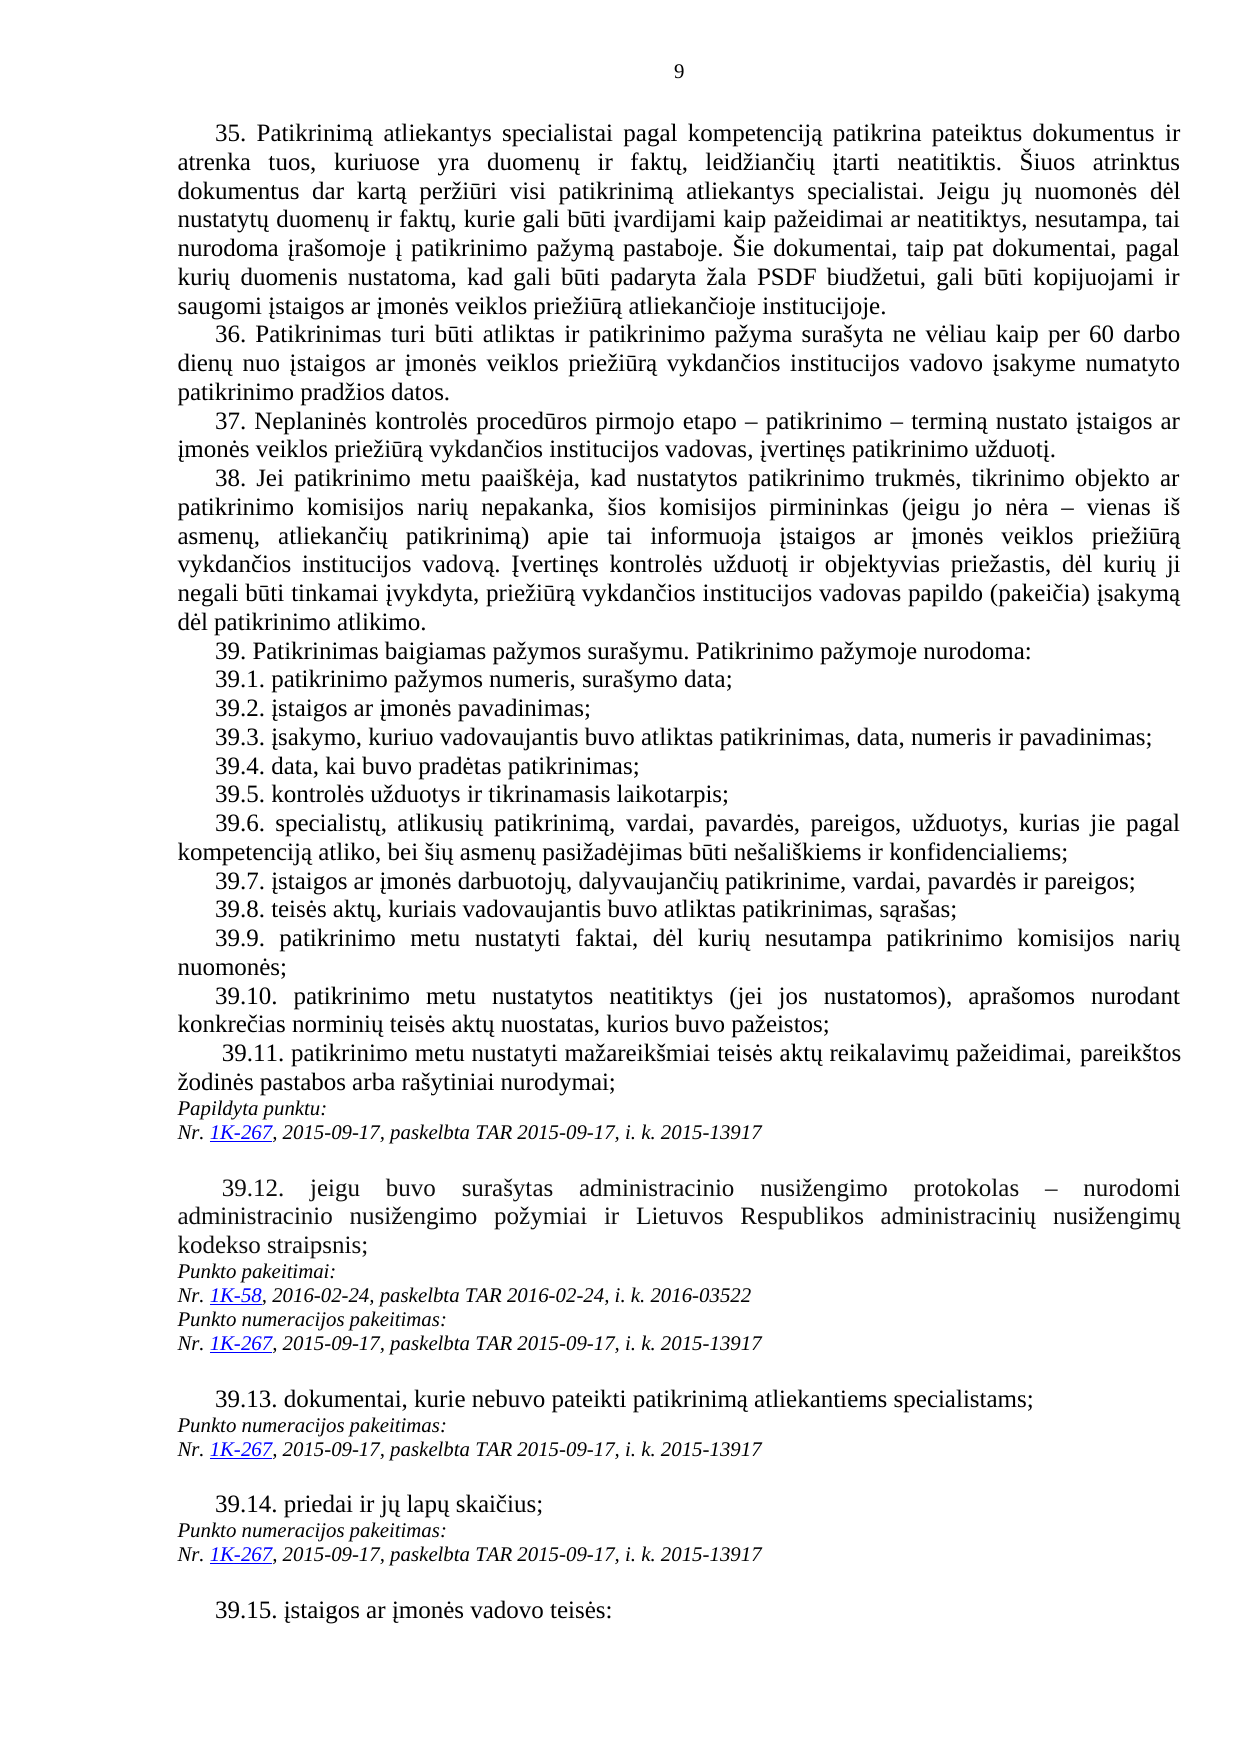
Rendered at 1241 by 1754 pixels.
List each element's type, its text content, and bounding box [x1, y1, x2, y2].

text 39.3. įsakymo, kuriuo vadovaujantis buvo atliktas patikrinimas, data, numeris ir pavadinimas; [177, 722, 1181, 751]
text 39.14. priedai ir jų lapų skaičius; [177, 1489, 1181, 1518]
text 39.4. data, kai buvo pradėtas patikrinimas; [177, 751, 1181, 779]
text 39.7. įstaigos ar įmonės darbuotojų, dalyvaujančių patikrinime, vardai, pavardės ir pareigos; [177, 866, 1181, 894]
text Punkto pakeitimai: [177, 1259, 1181, 1283]
text Nr. 1K-58, 2016-02-24, paskelbta TAR 2016-02-24, i. k. 2016-03522 [177, 1283, 1181, 1307]
text 39.6. specialistų, atlikusių patikrinimą, vardai, pavardės, pareigos, užduotys, kurias jie pagal kompetenciją atliko, bei šių asmenų pasižadėjimas būti nešališkiems ir konfidencialiems; [177, 808, 1181, 866]
text 39.13. dokumentai, kurie nebuvo pateikti patikrinimą atliekantiems specialistams; [177, 1384, 1181, 1413]
text Papildyta punktu: [177, 1096, 1181, 1120]
text 39.8. teisės aktų, kuriais vadovaujantis buvo atliktas patikrinimas, sąrašas; [177, 894, 1181, 923]
text 39.1. patikrinimo pažymos numeris, surašymo data; [177, 664, 1181, 693]
text Nr. 1K-267, 2015-09-17, paskelbta TAR 2015-09-17, i. k. 2015-13917 [177, 1331, 1181, 1355]
text 37. Neplaninės kontrolės procedūros pirmojo etapo – patikrinimo – terminą nustato įstaigos ar įmonės veiklos priežiūrą vykdančios institucijos vadovas, įvertinęs patikrinimo užduotį. [177, 406, 1181, 463]
text 39. Patikrinimas baigiamas pažymos surašymu. Patikrinimo pažymoje nurodoma: [177, 636, 1181, 664]
text 39.5. kontrolės užduotys ir tikrinamasis laikotarpis; [177, 779, 1181, 808]
text 39.11. patikrinimo metu nustatyti mažareikšmiai teisės aktų reikalavimų pažeidimai, pareikštos žodinės pastabos arba rašytiniai nurodymai; [177, 1038, 1181, 1096]
text 35. Patikrinimą atliekantys specialistai pagal kompetenciją patikrina pateiktus dokumentus ir atrenka tuos, kuriuose yra duomenų ir faktų, leidžiančių įtarti neatitiktis. Šiuos atrinktus dokumentus dar kartą peržiūri visi patikrinimą atliekantys specialistai. Jeigu jų nuomonės dėl nustatytų duomenų ir faktų, kurie gali būti įvardijami kaip pažeidimai ar neatitiktys, nesutampa, tai nurodoma įrašomoje į patikrinimo pažymą pastaboje. Šie dokumentai, taip pat dokumentai, pagal kurių duomenis nustatoma, kad gali būti padaryta žala PSDF biudžetui, gali būti kopijuojami ir saugomi įstaigos ar įmonės veiklos priežiūrą atliekančioje institucijoje. [177, 118, 1181, 319]
text 39.15. įstaigos ar įmonės vadovo teisės: [177, 1595, 1181, 1624]
text 38. Jei patikrinimo metu paaiškėja, kad nustatytos patikrinimo trukmės, tikrinimo objekto ar patikrinimo komisijos narių nepakanka, šios komisijos pirmininkas (jeigu jo nėra – vienas iš asmenų, atliekančių patikrinimą) apie tai informuoja įstaigos ar įmonės veiklos priežiūrą vykdančios institucijos vadovą. Įvertinęs kontrolės užduotį ir objektyvias priežastis, dėl kurių ji negali būti tinkamai įvykdyta, priežiūrą vykdančios institucijos vadovas papildo (pakeičia) įsakymą dėl patikrinimo atlikimo. [177, 463, 1181, 636]
text Nr. 1K-267, 2015-09-17, paskelbta TAR 2015-09-17, i. k. 2015-13917 [177, 1437, 1181, 1461]
text Nr. 1K-267, 2015-09-17, paskelbta TAR 2015-09-17, i. k. 2015-13917 [177, 1542, 1181, 1566]
text Punkto numeracijos pakeitimas: [177, 1413, 1181, 1437]
text 39.10. patikrinimo metu nustatytos neatitiktys (jei jos nustatomos), aprašomos nurodant konkrečias norminių teisės aktų nuostatas, kurios buvo pažeistos; [177, 981, 1181, 1038]
text Punkto numeracijos pakeitimas: [177, 1307, 1181, 1331]
text 39.12. jeigu buvo surašytas administracinio nusižengimo protokolas – nurodomi administracinio nusižengimo požymiai ir Lietuvos Respublikos administracinių nusižengimų kodekso straipsnis; [177, 1173, 1181, 1259]
text 39.9. patikrinimo metu nustatyti faktai, dėl kurių nesutampa patikrinimo komisijos narių nuomonės; [177, 923, 1181, 981]
text Punkto numeracijos pakeitimas: [177, 1518, 1181, 1542]
text 39.2. įstaigos ar įmonės pavadinimas; [177, 693, 1181, 722]
text 36. Patikrinimas turi būti atliktas ir patikrinimo pažyma surašyta ne vėliau kaip per 60 darbo dienų nuo įstaigos ar įmonės veiklos priežiūrą vykdančios institucijos vadovo įsakyme numatyto patikrinimo pradžios datos. [177, 319, 1181, 406]
text Nr. 1K-267, 2015-09-17, paskelbta TAR 2015-09-17, i. k. 2015-13917 [177, 1120, 1181, 1144]
